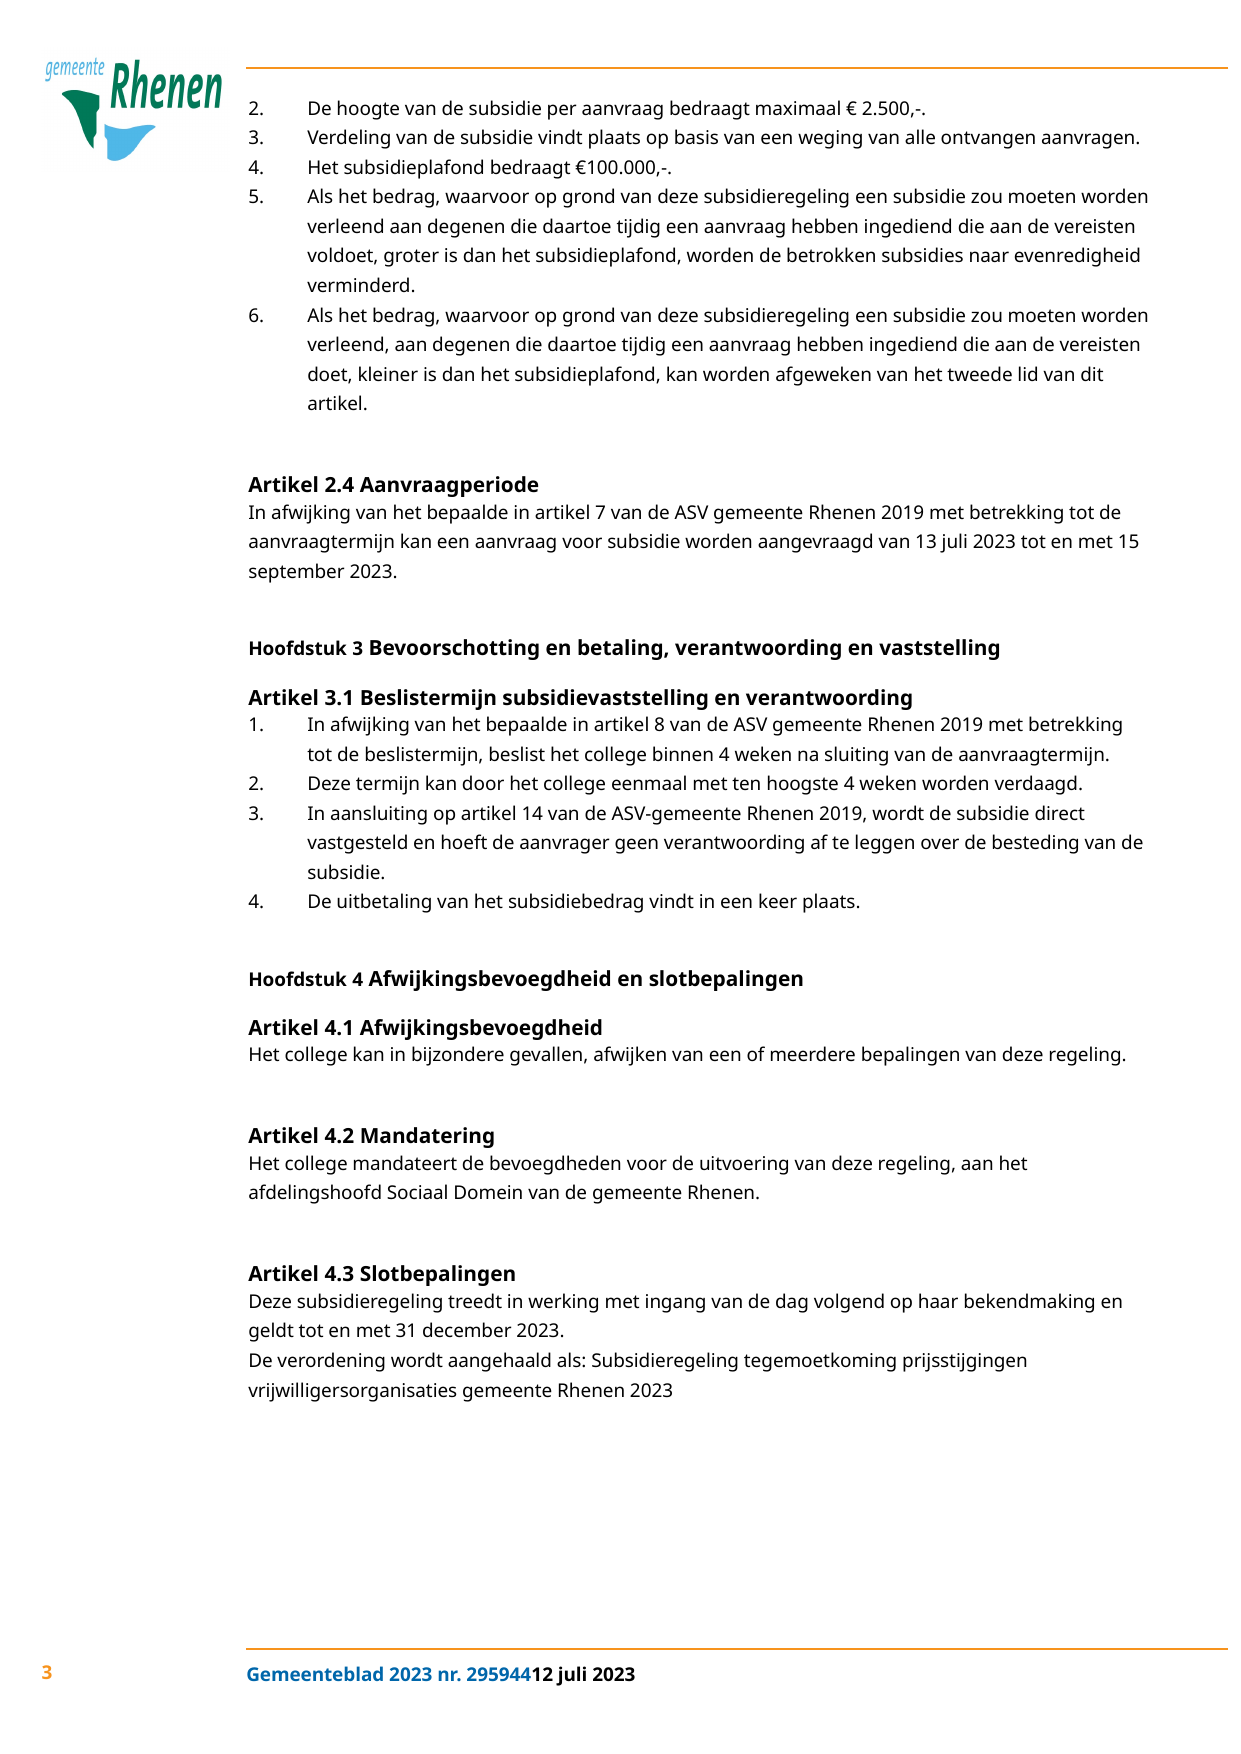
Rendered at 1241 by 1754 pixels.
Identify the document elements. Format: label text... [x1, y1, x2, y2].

text Hoofdstuk 4 Afwijkingsbevoegdheid en slotbepalingen [248, 964, 1152, 992]
picture [41, 47, 231, 172]
text Hoofdstuk 3 Bevoorschotting en betaling, verantwoording en vaststelling [248, 633, 1152, 662]
list Verdeling van de subsidie vindt plaats op basis van een weging van alle ontvangen aanvragen. [248, 124, 1152, 150]
text In afwijking van het bepaalde in artikel 7 van de ASV gemeente Rhenen 2019 met betrekking tot de aanvraagtermijn kan een aanvraag voor subsidie worden aangevraagd van 13 juli 2023 tot en met 15 september 2023. [248, 499, 1152, 584]
text Deze subsidieregeling treedt in werking met ingang van de dag volgend op haar bekendmaking en geldt tot en met 31 december 2023. [248, 1288, 1152, 1343]
text Artikel 2.4 Aanvraagperiode [248, 471, 1152, 499]
list Als het bedrag, waarvoor op grond van deze subsidieregeling een subsidie zou moeten worden verleend, aan degenen die daartoe tijdig een aanvraag hebben ingediend die aan de vereisten doet, kleiner is dan het subsidieplafond, kan worden afgeweken van het tweede lid van dit artikel. [248, 302, 1152, 416]
list Deze termijn kan door het college eenmaal met ten hoogste 4 weken worden verdaagd. [248, 770, 1152, 796]
list In afwijking van het bepaalde in artikel 8 van de ASV gemeente Rhenen 2019 met betrekking tot de beslistermijn, beslist het college binnen 4 weken na sluiting van de aanvraagtermijn. [248, 711, 1152, 766]
list De uitbetaling van het subsidiebedrag vindt in een keer plaats. [248, 889, 1152, 914]
list Als het bedrag, waarvoor op grond van deze subsidieregeling een subsidie zou moeten worden verleend aan degenen die daartoe tijdig een aanvraag hebben ingediend die aan de vereisten voldoet, groter is dan het subsidieplafond, worden de betrokken subsidies naar evenredigheid verminderd. [248, 183, 1152, 298]
text Artikel 3.1 Beslistermijn subsidievaststelling en verantwoording [248, 683, 1152, 711]
list Het subsidieplafond bedraagt €100.000,-. [248, 154, 1152, 180]
text Artikel 4.2 Mandatering [248, 1122, 1152, 1150]
text Het college kan in bijzondere gevallen, afwijken van een of meerdere bepalingen van deze regeling. [248, 1042, 1152, 1067]
list De hoogte van de subsidie per aanvraag bedraagt maximaal € 2.500,-. [248, 95, 1152, 121]
text Artikel 4.1 Afwijkingsbevoegdheid [248, 1013, 1152, 1042]
text Artikel 4.3 Slotbepalingen [248, 1259, 1152, 1288]
list In aansluiting op artikel 14 van de ASV-gemeente Rhenen 2019, wordt de subsidie direct vastgesteld en hoeft de aanvrager geen verantwoording af te leggen over de besteding van de subsidie. [248, 800, 1152, 885]
text De verordening wordt aangehaald als: Subsidieregeling tegemoetkoming prijsstijgingen vrijwilligersorganisaties gemeente Rhenen 2023 [248, 1347, 1152, 1402]
text Het college mandateert de bevoegdheden voor de uitvoering van deze regeling, aan het afdelingshoofd Sociaal Domein van de gemeente Rhenen. [248, 1150, 1152, 1205]
